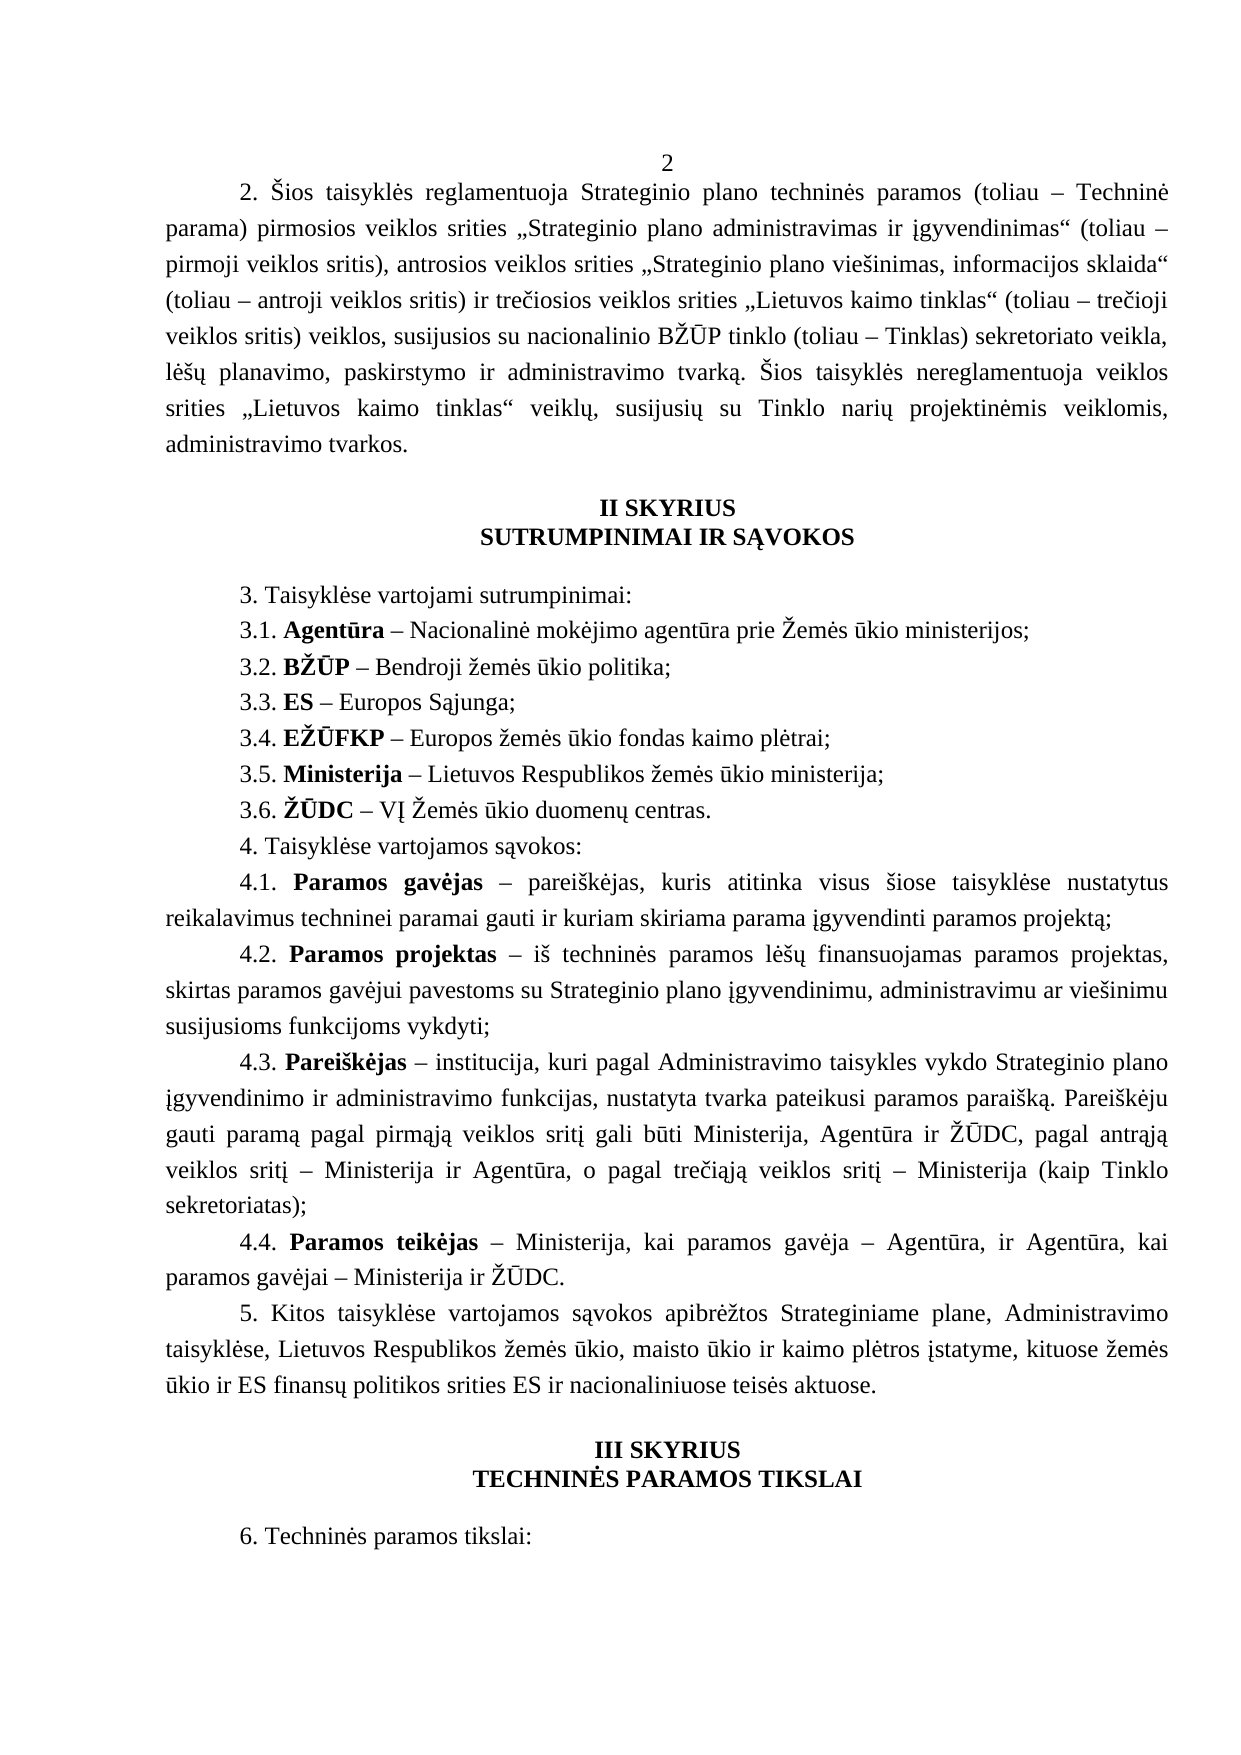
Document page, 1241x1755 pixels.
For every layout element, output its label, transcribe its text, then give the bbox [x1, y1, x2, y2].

text 4.3. Pareiškėjas – institucija, kuri pagal Administravimo taisykles vykdo Strateginio plano įgyvendinimo ir administravimo funkcijas, nustatyta tvarka pateikusi paramos paraišką. Pareiškėju gauti paramą pagal pirmąją veiklos sritį gali būti Ministerija, Agentūra ir ŽŪDC, pagal antrąją veiklos sritį – Ministerija ir Agentūra, o pagal trečiąją veiklos sritį – Ministerija (kaip Tinklo sekretoriatas); [165, 1047, 1169, 1219]
text 4.2. Paramos projektas – iš techninės paramos lėšų finansuojamas paramos projektas, skirtas paramos gavėjui pavestoms su Strateginio plano įgyvendinimu, administravimu ar viešinimu susijusioms funkcijoms vykdyti; [165, 939, 1169, 1040]
text 2. Šios taisyklės reglamentuoja Strateginio plano techninės paramos (toliau – Techninė parama) pirmosios veiklos srities „Strateginio plano administravimas ir įgyvendinimas“ (toliau – pirmoji veiklos sritis), antrosios veiklos srities „Strateginio plano viešinimas, informacijos sklaida“ (toliau – antroji veiklos sritis) ir trečiosios veiklos srities „Lietuvos kaimo tinklas“ (toliau – trečioji veiklos sritis) veiklos, susijusios su nacionalinio BŽŪP tinklo (toliau – Tinklas) sekretoriato veikla, lėšų planavimo, paskirstymo ir administravimo tvarką. Šios taisyklės nereglamentuoja veiklos srities „Lietuvos kaimo tinklas“ veiklų, susijusių su Tinklo narių projektinėmis veiklomis, administravimo tvarkos. [165, 177, 1169, 457]
text 4.4. Paramos teikėjas – Ministerija, kai paramos gavėja – Agentūra, ir Agentūra, kai paramos gavėjai – Ministerija ir ŽŪDC. [165, 1227, 1169, 1291]
text 4.1. Paramos gavėjas – pareiškėjas, kuris atitinka visus šiose taisyklėse nustatytus reikalavimus techninei paramai gauti ir kuriam skiriama parama įgyvendinti paramos projektą; [165, 867, 1169, 932]
text TECHNINĖS PARAMOS TIKSLAI [165, 1464, 1169, 1492]
text 5. Kitos taisyklėse vartojamos sąvokos apibrėžtos Strateginiame plane, Administravimo taisyklėse, Lietuvos Respublikos žemės ūkio, maisto ūkio ir kaimo plėtros įstatyme, kituose žemės ūkio ir ES finansų politikos srities ES ir nacionaliniuose teisės aktuose. [165, 1298, 1169, 1399]
text II SKYRIUS [165, 493, 1169, 522]
text 3.2. BŽŪP – Bendroji žemės ūkio politika; [165, 652, 1169, 680]
text 3.6. ŽŪDC – VĮ Žemės ūkio duomenų centras. [165, 795, 1169, 824]
text 6. Techninės paramos tikslai: [165, 1521, 1169, 1550]
text 3.1. Agentūra – Nacionalinė mokėjimo agentūra prie Žemės ūkio ministerijos; [165, 616, 1169, 644]
text 3. Taisyklėse vartojami sutrumpinimai: [165, 580, 1169, 608]
text 3.4. EŽŪFKP – Europos žemės ūkio fondas kaimo plėtrai; [165, 723, 1169, 752]
text 4. Taisyklėse vartojamos sąvokos: [165, 831, 1169, 860]
text 3.3. ES – Europos Sąjunga; [165, 687, 1169, 716]
text 3.5. Ministerija – Lietuvos Respublikos žemės ūkio ministerija; [165, 759, 1169, 788]
text III SKYRIUS [165, 1435, 1169, 1464]
text SUTRUMPINIMAI IR SĄVOKOS [165, 522, 1169, 551]
